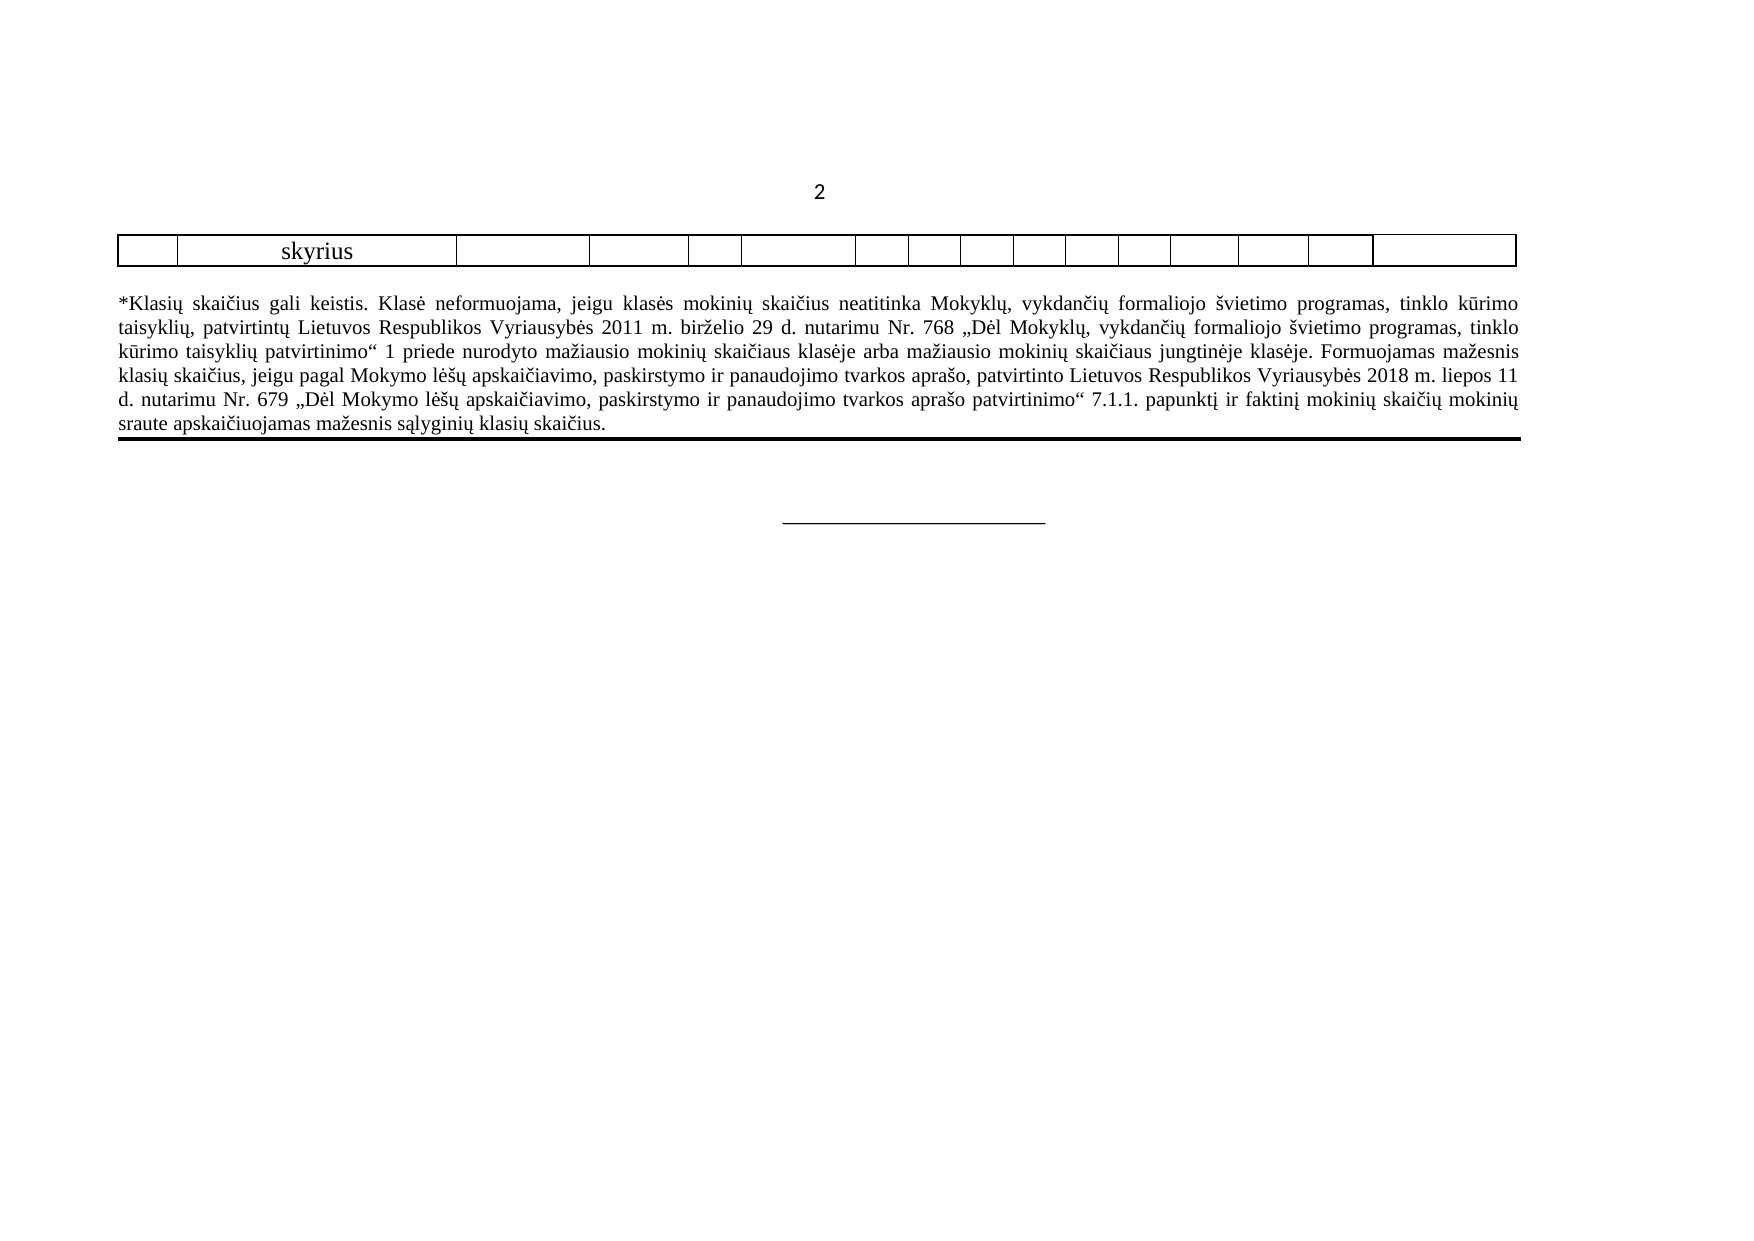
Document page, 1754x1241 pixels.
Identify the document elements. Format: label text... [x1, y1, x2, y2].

table_cell [1374, 235, 1515, 265]
table_cell [1309, 236, 1372, 265]
table_cell [742, 236, 855, 265]
table_cell skyrius [178, 236, 456, 265]
table_cell [1014, 236, 1065, 265]
text *Klasių skaičius gali keistis. Klasė neformuojama, jeigu klasės mokinių skaičius neatitinka Mokyklų, vykdančių formaliojo švietimo programas, tinklo kūrimo taisyklių, patvirtintų Lietuvos Respublikos Vyriausybės 2011 m. birželio 29 d. nutarimu Nr. 768 „Dėl Mokyklų, vykdančių formaliojo švietimo programas, tinklo kūrimo taisyklių patvirtinimo“ 1 priede nurodyto mažiausio mokinių skaičiaus klasėje arba mažiausio mokinių skaičiaus jungtinėje klasėje. Formuojamas mažesnis klasių skaičius, jeigu pagal Mokymo lėšų apskaičiavimo, paskirstymo ir panaudojimo tvarkos aprašo, patvirtinto Lietuvos Respublikos Vyriausybės 2018 m. liepos 11 d. nutarimu Nr. 679 „Dėl Mokymo lėšų apskaičiavimo, paskirstymo ir panaudojimo tvarkos aprašo patvirtinimo“ 7.1.1. papunktį ir faktinį mokinių skaičių mokinių sraute apskaičiuojamas mažesnis sąlyginių klasių skaičius. [118, 291, 1521, 437]
table_cell [1239, 236, 1308, 265]
table_cell [909, 236, 960, 265]
table_cell [689, 236, 741, 265]
table_cell [961, 236, 1013, 265]
table_cell [119, 236, 177, 265]
table_cell [856, 236, 908, 265]
table_cell [1066, 236, 1118, 265]
table_cell [590, 236, 688, 265]
table_cell [1171, 236, 1238, 265]
table_cell [1119, 236, 1170, 265]
table_cell [457, 236, 589, 265]
text _____________________ [118, 498, 1521, 527]
